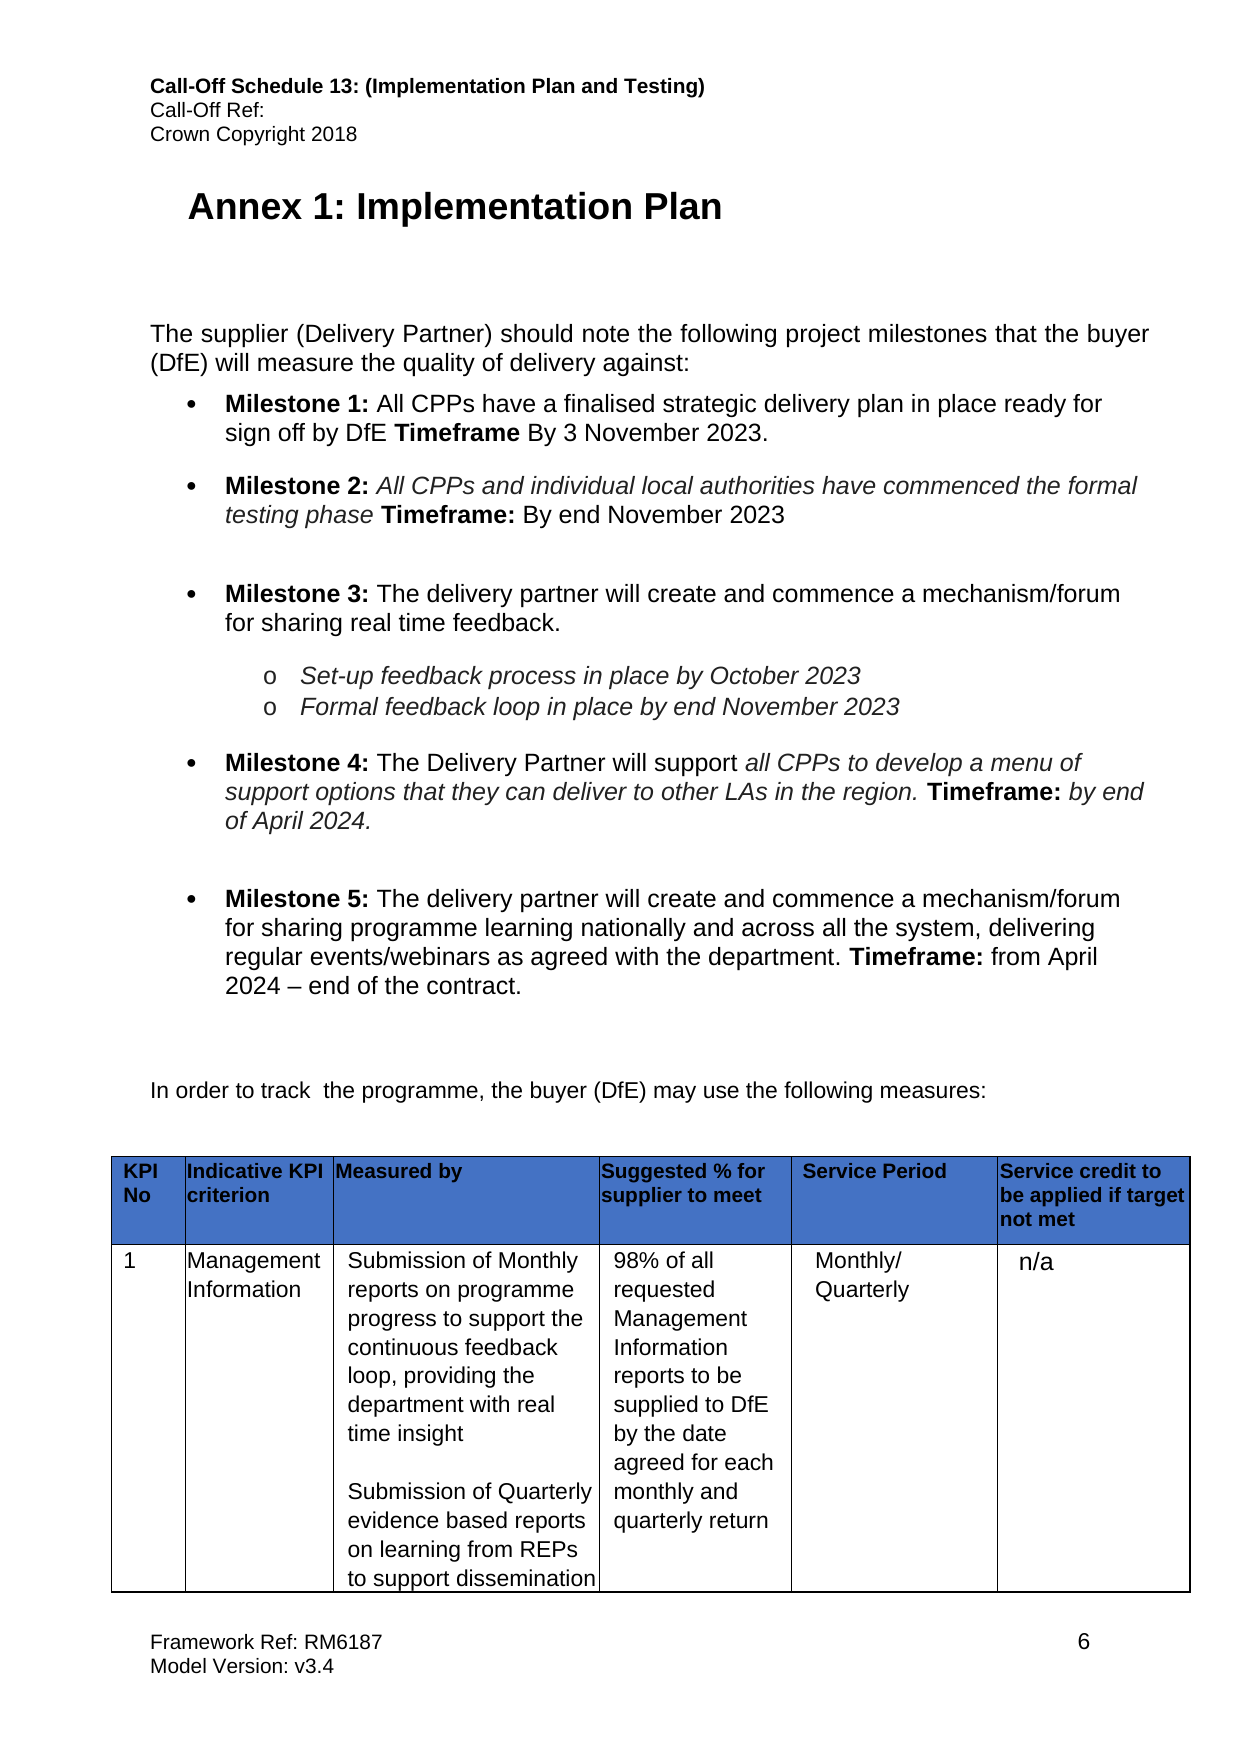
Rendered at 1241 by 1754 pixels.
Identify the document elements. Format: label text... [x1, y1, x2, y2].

list Milestone 2: All CPPs and individual local authorities have commenced the formal testing phase Timeframe: By end November 2023 [187, 471, 1152, 529]
text The supplier (Delivery Partner) should note the following project milestones that the buyer (DfE) will measure the quality of delivery against: [150, 319, 1152, 376]
list Set-up feedback process in place by October 2023 [262, 661, 1152, 692]
table_header Indicative KPI criterion [186, 1157, 333, 1244]
table_cell 98% of all requested Management Information reports to be supplied to DfE by the date agreed for each monthly and quarterly return [600, 1245, 791, 1591]
list Milestone 4: The Delivery Partner will support all CPPs to develop a menu of support options that they can deliver to other LAs in the region. Timeframe: by end of April 2024. [187, 748, 1152, 834]
table_header Service credit to be applied if target not met [998, 1157, 1189, 1244]
table_cell n/a [998, 1245, 1189, 1591]
table_cell 1 [112, 1245, 185, 1591]
table_cell Submission of Monthly reports on programme progress to support the continuous feedback loop, providing the department with real time insight Submission of Quarterly evidence based reports on learning from REPs to support dissemination [334, 1245, 599, 1591]
table_header KPI No [112, 1157, 185, 1244]
table_header Measured by [334, 1157, 599, 1244]
table_cell Monthly/ Quarterly [792, 1245, 997, 1591]
subtitle Annex 1: Implementation Plan [187, 184, 1152, 228]
list Formal feedback loop in place by end November 2023 [262, 692, 1152, 723]
text In order to track the programme, the buyer (DfE) may use the following measures: [150, 1077, 1152, 1103]
list Milestone 3: The delivery partner will create and commence a mechanism/forum for sharing real time feedback. [187, 579, 1152, 636]
table_header Suggested % for supplier to meet [600, 1157, 791, 1244]
table_cell Management Information [186, 1245, 333, 1591]
list Milestone 5: The delivery partner will create and commence a mechanism/forum for sharing programme learning nationally and across all the system, delivering regular events/webinars as agreed with the department. Timeframe: from April 2024 – end of the contract. [187, 884, 1152, 999]
table_header Service Period [792, 1157, 997, 1244]
list Milestone 1: All CPPs have a finalised strategic delivery plan in place ready for sign off by DfE Timeframe By 3 November 2023. [187, 389, 1152, 446]
